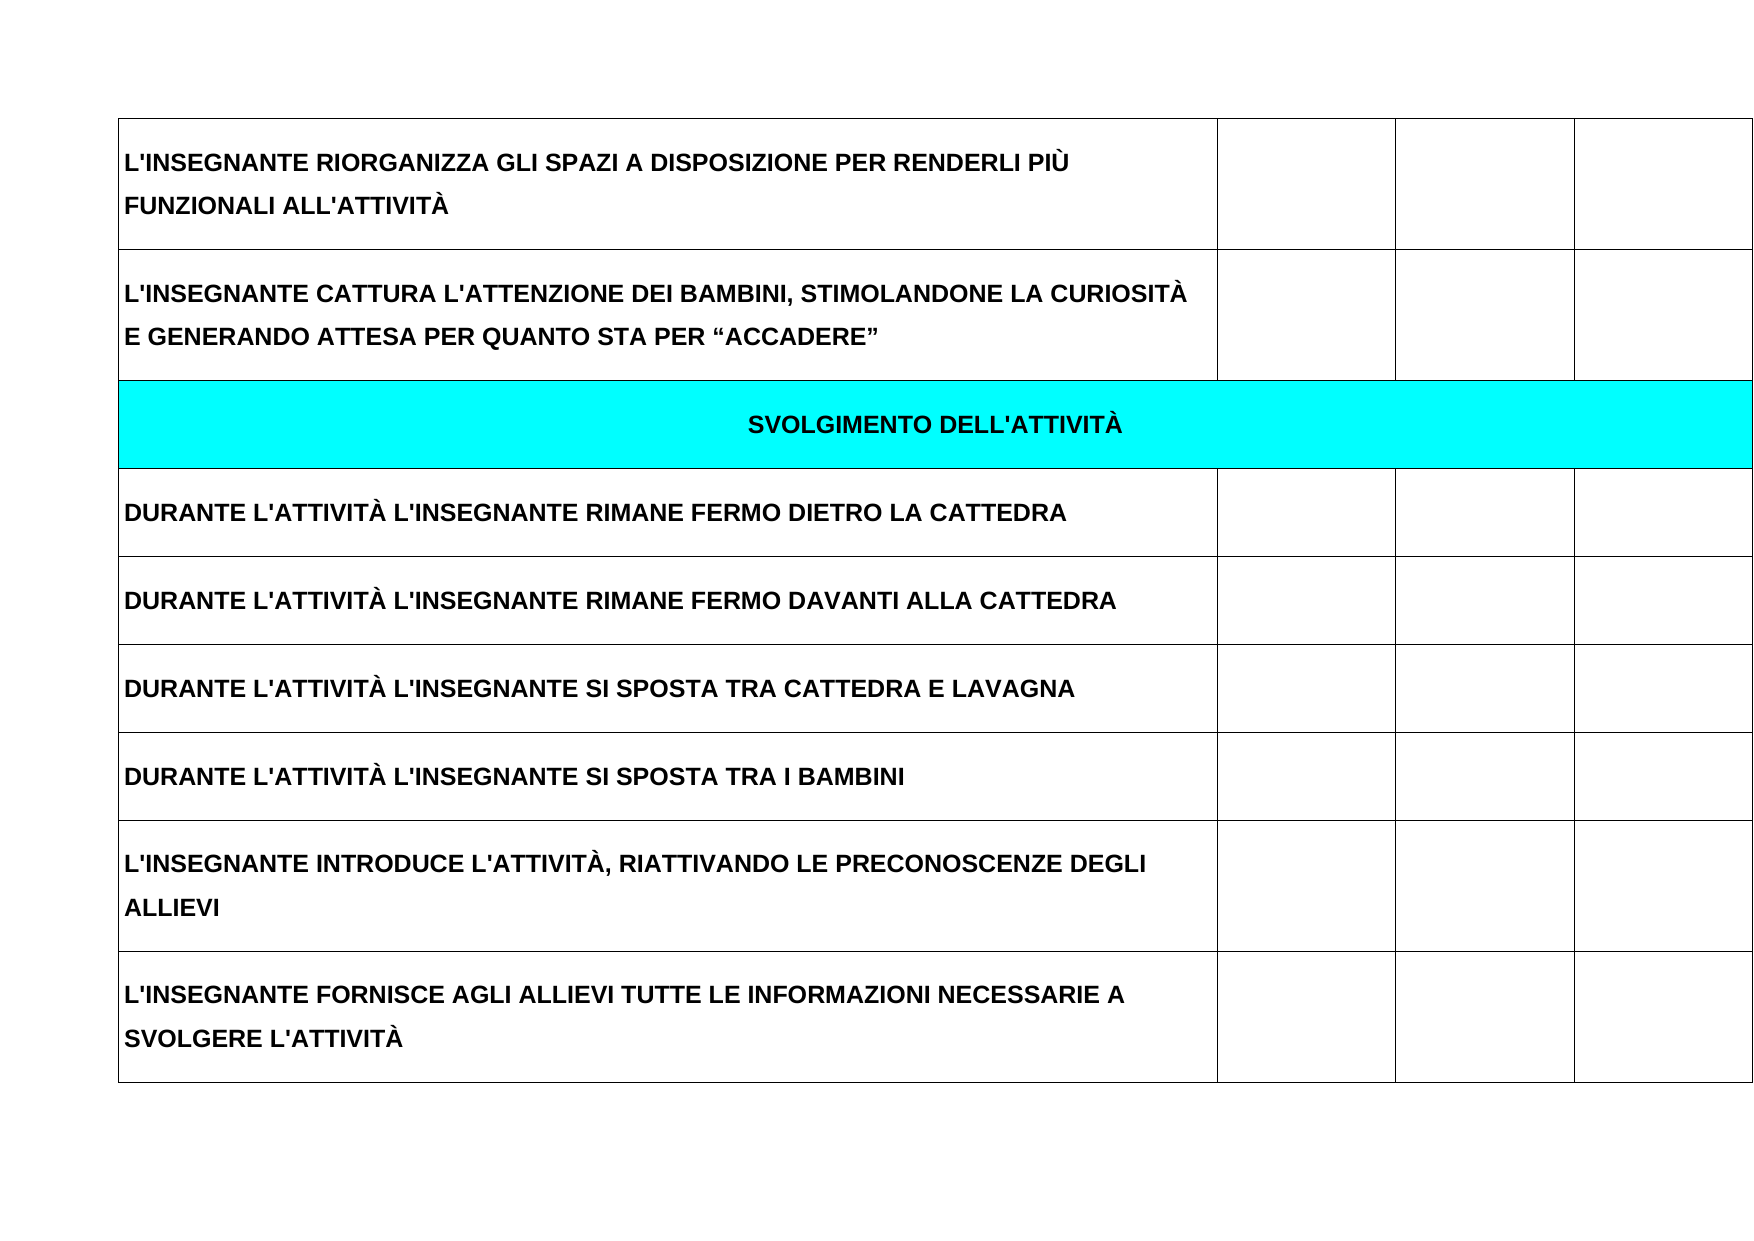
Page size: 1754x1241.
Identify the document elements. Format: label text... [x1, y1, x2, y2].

table_cell [1396, 821, 1574, 951]
table_cell [1396, 645, 1574, 732]
table_cell [1575, 952, 1752, 1082]
table_cell [1218, 250, 1395, 380]
table_cell [1575, 733, 1752, 820]
table_cell [1396, 119, 1574, 249]
table_cell L'INSEGNANTE RIORGANIZZA GLI SPAZI A DISPOSIZIONE PER RENDERLI Più FUNZIONALI ALL'ATTIVITà [119, 119, 1217, 249]
table_cell [1575, 821, 1752, 951]
table_cell [1575, 469, 1752, 556]
table_cell Durante l'attività l'insegnante si sposta tra cattedra e lavagna [119, 645, 1217, 732]
table_cell [1218, 733, 1395, 820]
table_cell L'INSEGNANTE FORNISCE AGLI ALLIEVI TUTTE LE INFORMAZIONI NECESSARIE A SVOLGERE L'ATTIVITà [119, 952, 1217, 1082]
table_cell [1396, 952, 1574, 1082]
table_cell [1396, 469, 1574, 556]
table_cell SVOLGIMENTO DELL'ATTIVITà [119, 381, 1752, 468]
table_cell [1396, 250, 1574, 380]
table_cell [1218, 469, 1395, 556]
table_cell [1218, 645, 1395, 732]
table_cell [1218, 119, 1395, 249]
table_cell Durante l'attività l'insegnante si sposta tra i bambini [119, 733, 1217, 820]
table_cell [1575, 645, 1752, 732]
table_cell [1396, 733, 1574, 820]
table_cell [1218, 952, 1395, 1082]
table_cell Durante l'attività l'insegnante rimane fermo dietro la cattedra [119, 469, 1217, 556]
table_cell [1575, 119, 1752, 249]
table_cell L'INSEGNANTE INTRODUCE L'ATTIVITà, RIATTIVANDO LE PRECONOSCENZE DEGLI ALLIEVI [119, 821, 1217, 951]
table_cell [1218, 557, 1395, 644]
table_cell [1396, 557, 1574, 644]
table_cell [1575, 557, 1752, 644]
table_cell [1218, 821, 1395, 951]
table_cell [1575, 250, 1752, 380]
table_cell Durante l'attività l'insegnante rimane fermo davanti alla cattedra [119, 557, 1217, 644]
table_cell L'INSEGNANTE cattura l'attenzione dei bambini, stimolandone la curiosità e generando attesa per quanto sta per “accadere” [119, 250, 1217, 380]
